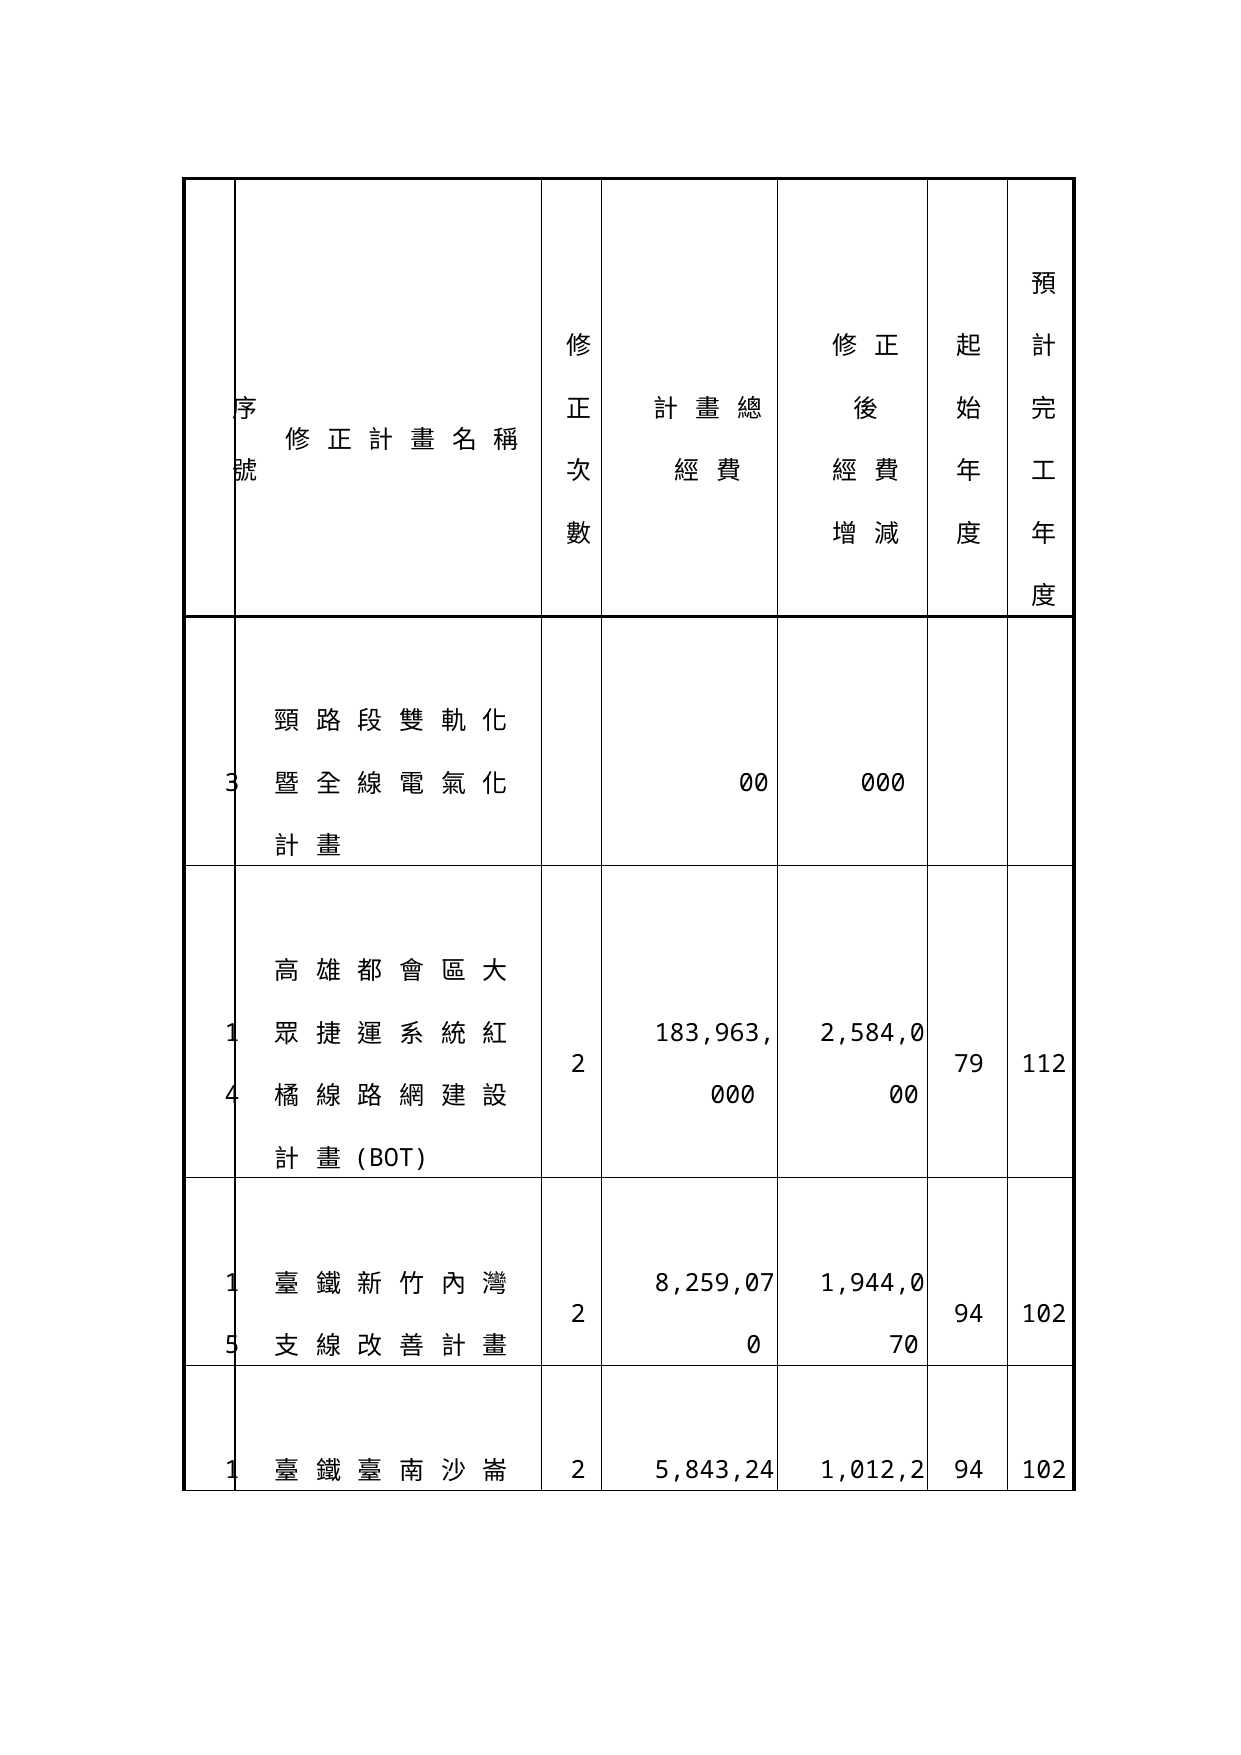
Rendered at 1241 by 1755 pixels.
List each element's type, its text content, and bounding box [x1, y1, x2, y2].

table_cell 1,944,070 [778, 1178, 927, 1365]
table_cell 臺鐵臺南沙崙支線計畫 [236, 1366, 541, 1490]
table_cell 2 [542, 866, 601, 1177]
table_cell 2 [542, 1366, 601, 1490]
table_cell 102 [1008, 1178, 1072, 1365]
table_cell 14 [186, 866, 234, 1177]
table_header 修正計畫名稱 [236, 180, 541, 615]
table_header 計畫總經費 [602, 180, 777, 615]
table_cell 高雄都會區大眾捷運系統紅橘線路網建設計畫(BOT) [236, 866, 541, 1177]
table_cell 2,584,000 [778, 866, 927, 1177]
table_cell 102 [1008, 1366, 1072, 1490]
table_cell [928, 618, 1007, 865]
table_cell 94 [928, 1366, 1007, 1490]
table_cell 1,012,2 [778, 1366, 927, 1490]
table_cell 花東線鐵路瓶頸路段雙軌化暨全線電氣化計畫 [236, 618, 541, 865]
table_cell 94 [928, 1178, 1007, 1365]
table_cell 臺鐵新竹內灣支線改善計畫 [236, 1178, 541, 1365]
table_cell 13 [186, 618, 234, 865]
table_header 預計完工年度 [1008, 180, 1072, 615]
table_cell 000 [778, 618, 927, 865]
table_header 修正後 經費增減 [778, 180, 927, 615]
table_cell 79 [928, 866, 1007, 1177]
table_cell 112 [1008, 866, 1072, 1177]
table_cell 183,963,000 [602, 866, 777, 1177]
table_cell 8,259,070 [602, 1178, 777, 1365]
table_cell 16 [186, 1366, 234, 1490]
table_cell 5,843,24 [602, 1366, 777, 1490]
table_header 修正次數 [542, 180, 601, 615]
table_header 序號 [186, 180, 234, 615]
table_header 起始年度 [928, 180, 1007, 615]
table_cell 2 [542, 1178, 601, 1365]
table_cell [1008, 618, 1072, 865]
table_cell 00 [602, 618, 777, 865]
table_cell 15 [186, 1178, 234, 1365]
table_cell [542, 618, 601, 865]
